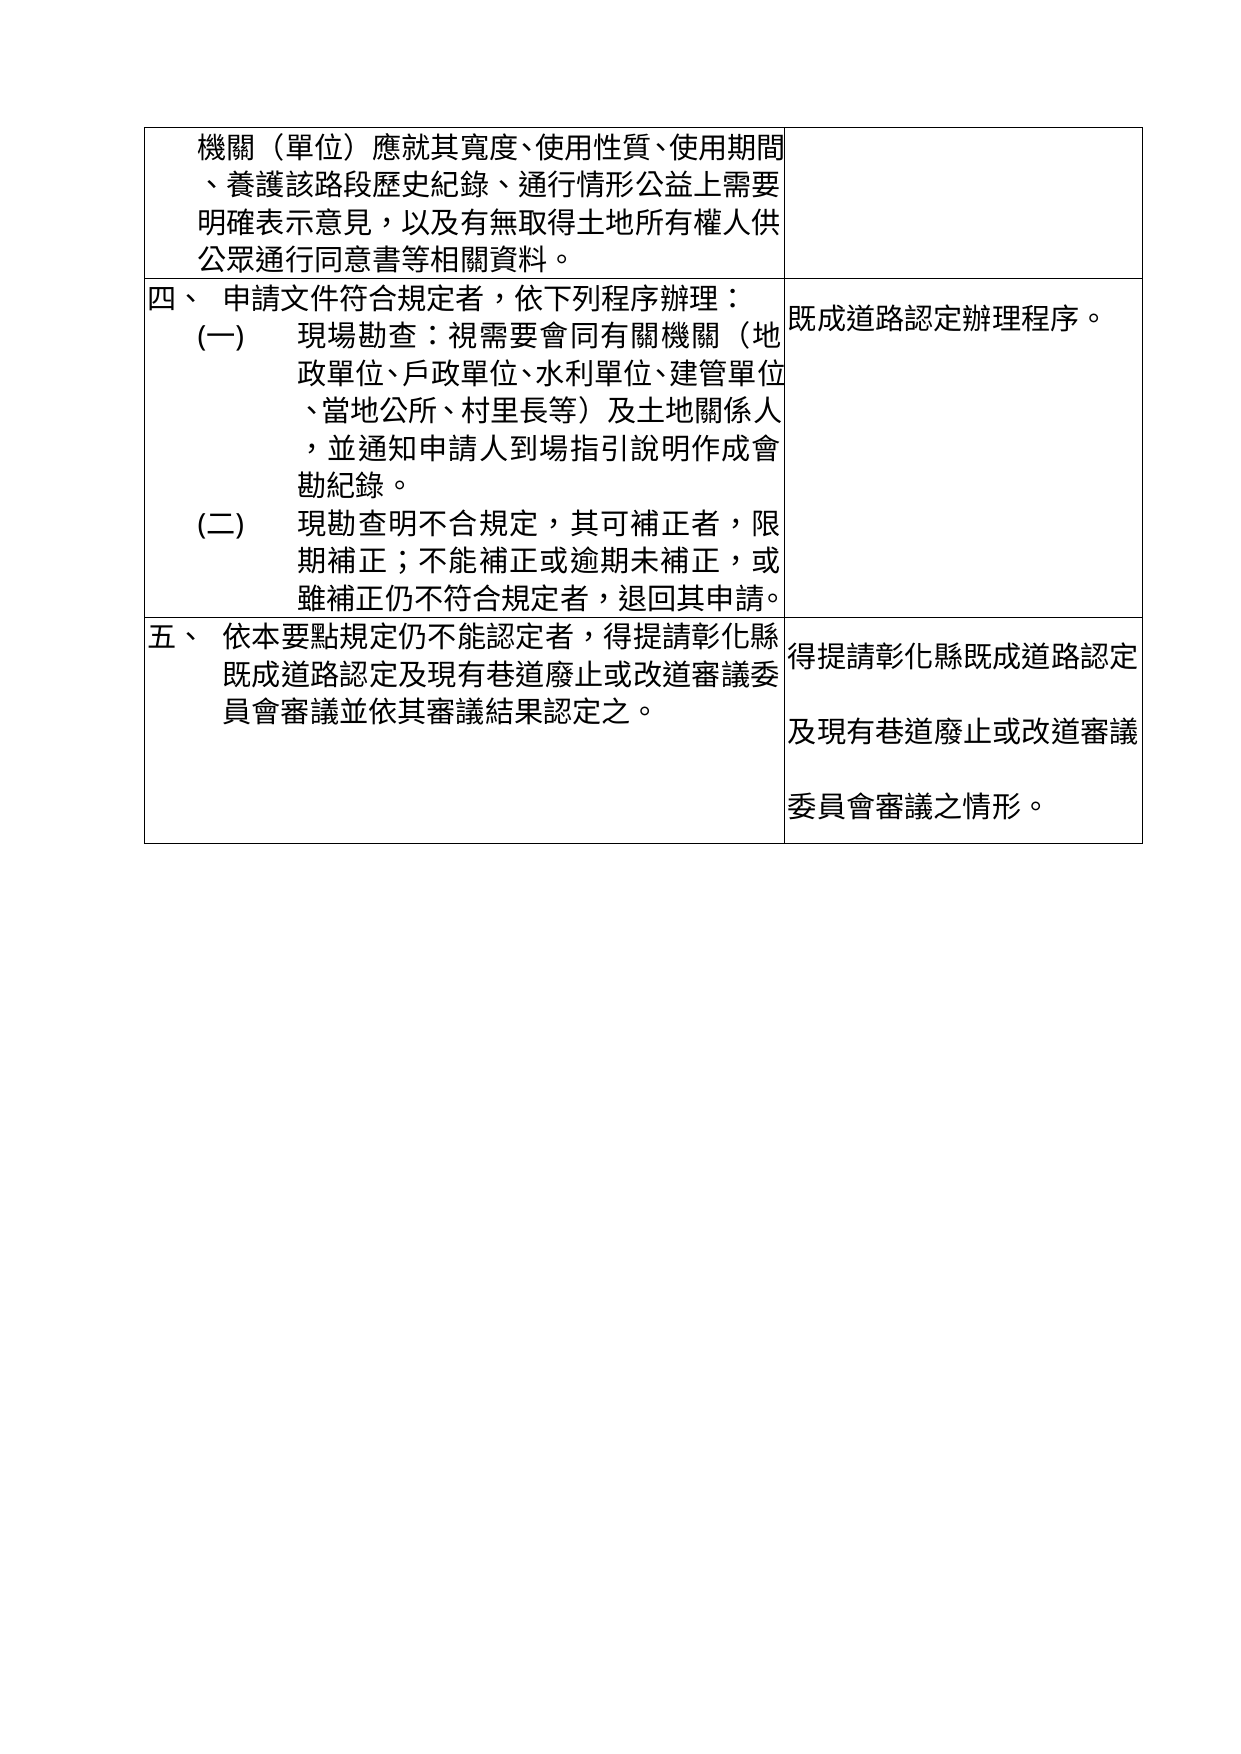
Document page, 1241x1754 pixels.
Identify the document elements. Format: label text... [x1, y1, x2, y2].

table_cell [785, 128, 1142, 278]
table_cell 申請文件符合規定者，依下列程序辦理： 現場勘查：視需要會同有關機關（地政單位、戶政單位、水利單位、建管單位、當地公所、村里長等）及土地關係人，並通知申請人到場指引說明作成會勘紀錄。 現勘查明不合規定，其可補正者，限期補正；不能補正或逾期未補正，或雖補正仍不符合規定者，退回其申請。 [145, 279, 784, 617]
table_cell 既成道路認定辦理程序。 [785, 279, 1142, 617]
table_cell 既成道路依司法院大法官釋字第400號解釋理由書，基於巷道之寬度、使用性質、使用期間、通行情形及公益上需要等情形，依下列原則認定： 須為不特定之公眾通行所必要，而非僅為通行之便利或省時。 於公眾通行之初，土地所有權人並無阻止之情事。 須經歷之年代久遠而未曾中斷，所謂年代久遠雖不必限定其期間，但仍應以時日長久，一般人無復記憶其確實之起始，僅能知其梗概（例如始於日據時期、八七水災等）為必要。 依建築法規及民法等之規定，提供土地作為公眾通行之道路，與因時效而形成之既成道路不同，非大法官解釋所指之公用地役關係。 前項所稱供公眾通行，具公用地役關係而為既成道路，應徵詢管理機關（單位）意見，管理機關（單位）應就其寬度、使用性質、使用期間、養護該路段歷史紀錄、通行情形公益上需要明確表示意見，以及有無取得土地所有權人供公眾通行同意書等相關資料。 [145, 128, 784, 278]
table_cell 得提請彰化縣既成道路認定及現有巷道廢止或改道審議委員會審議之情形。 [785, 618, 1142, 843]
table_cell 依本要點規定仍不能認定者，得提請彰化縣既成道路認定及現有巷道廢止或改道審議委員會審議並依其審議結果認定之。 [145, 618, 784, 843]
